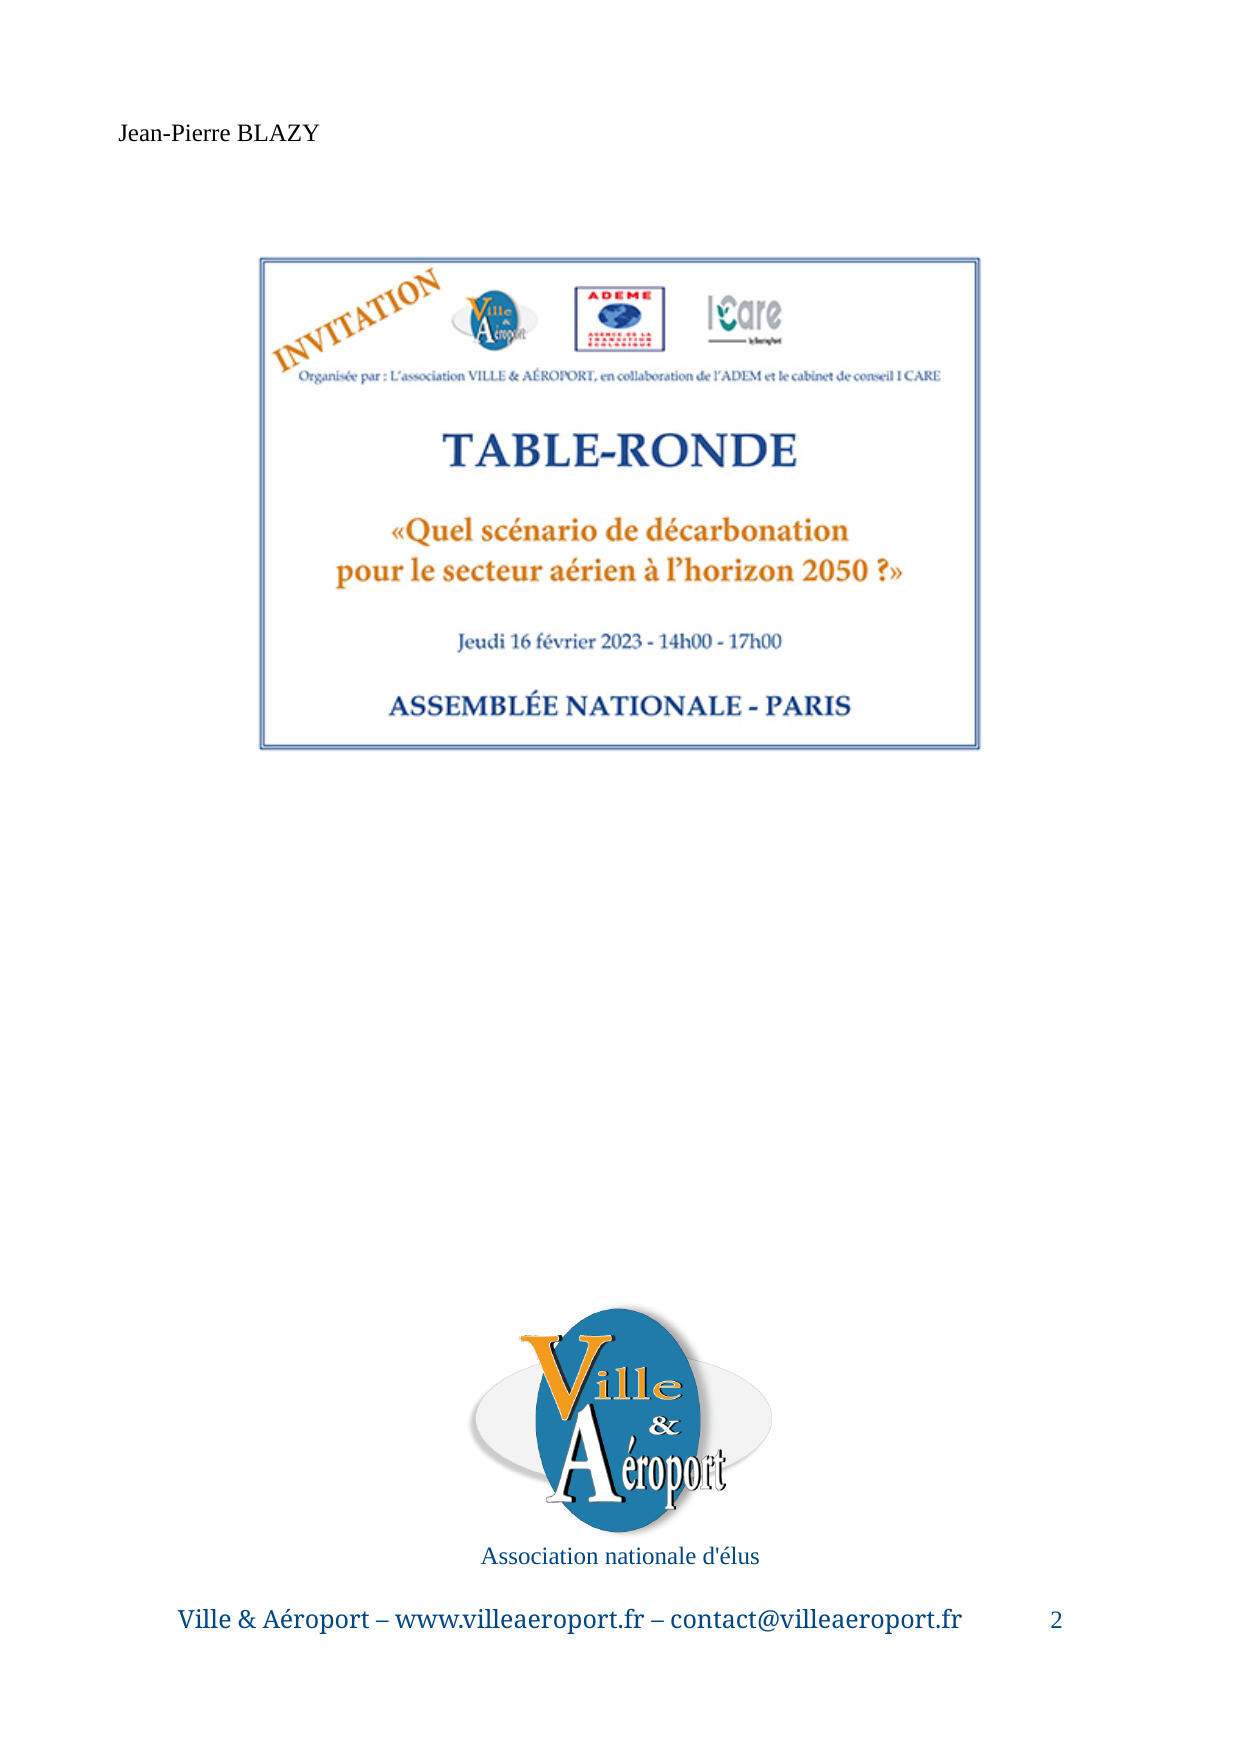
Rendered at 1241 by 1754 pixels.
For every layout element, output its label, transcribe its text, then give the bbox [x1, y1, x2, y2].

picture [463, 1300, 777, 1541]
text Association nationale d'élus [118, 1298, 1122, 1569]
picture [229, 227, 1011, 781]
text Jean-Pierre BLAZY [118, 118, 1122, 147]
